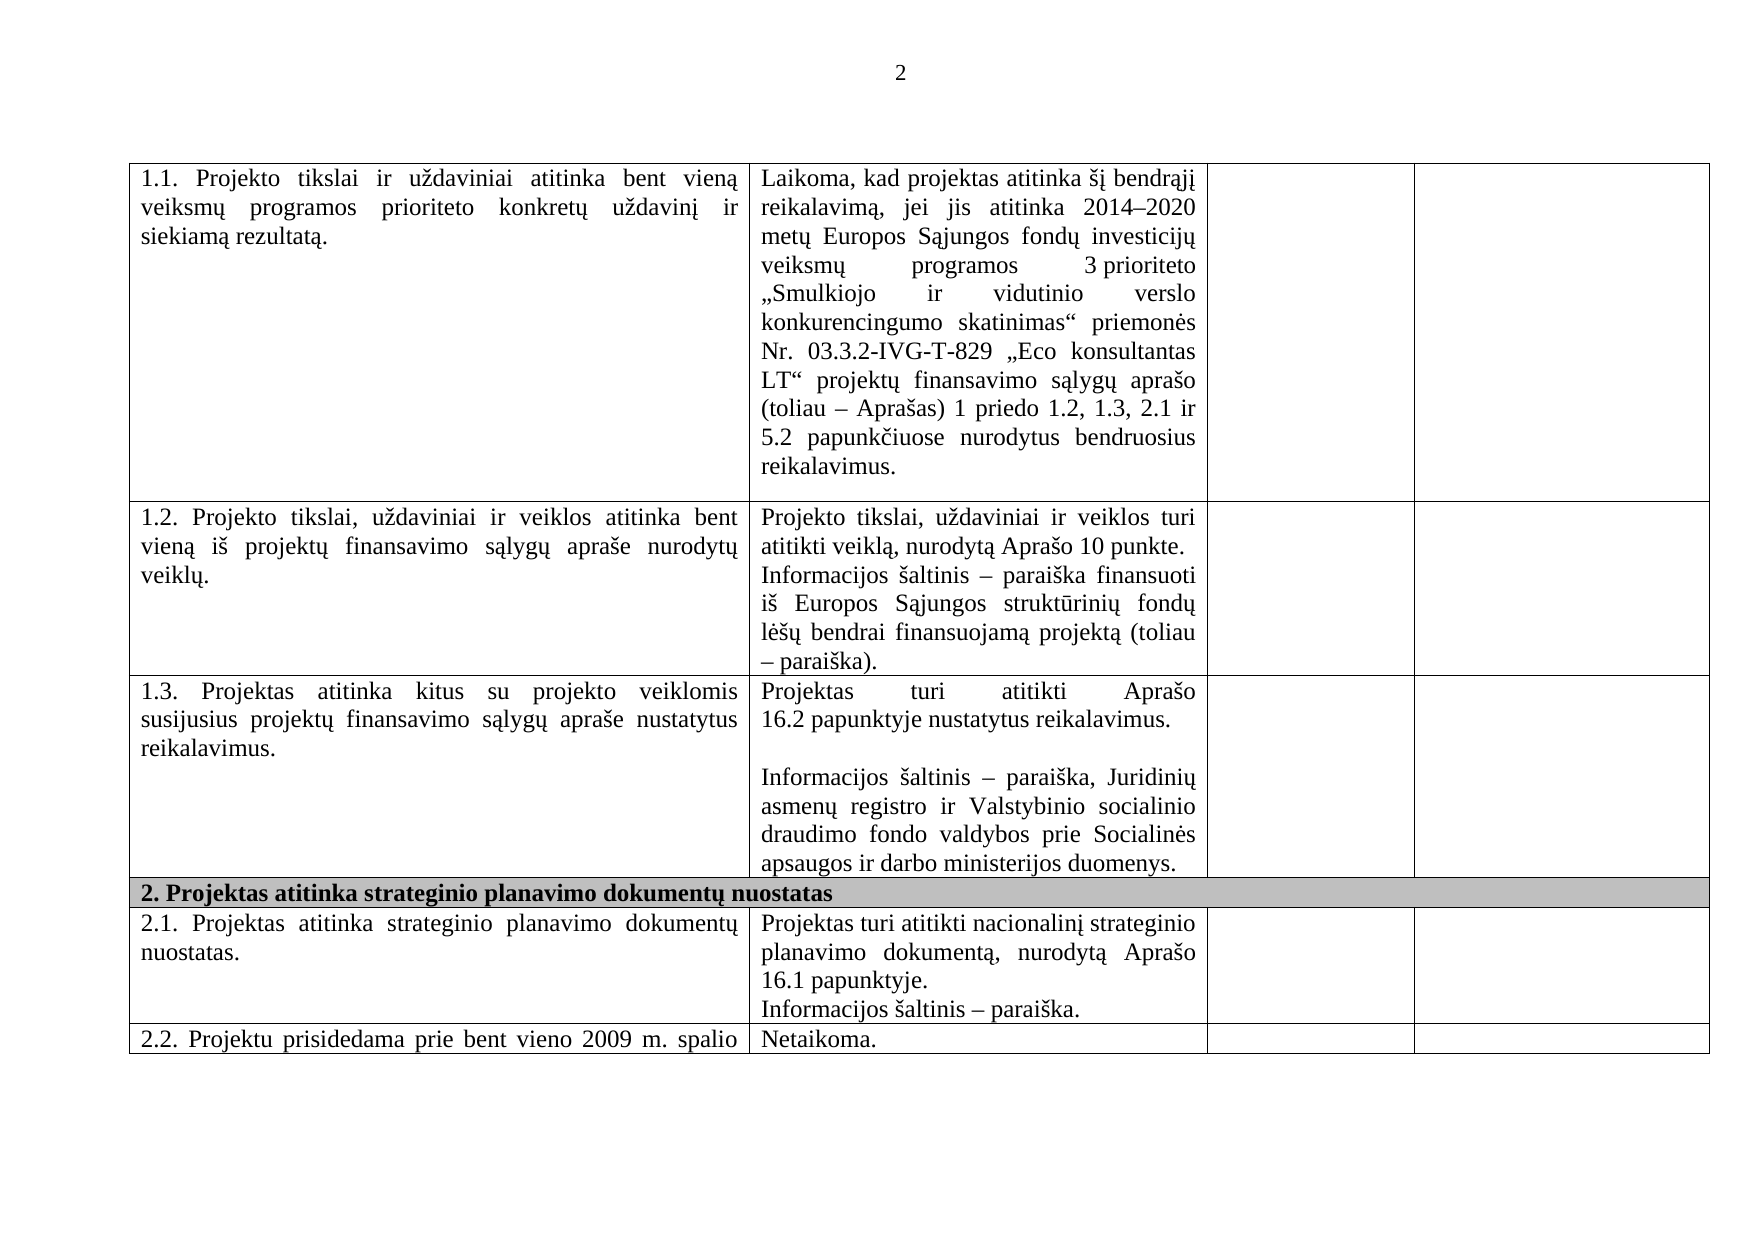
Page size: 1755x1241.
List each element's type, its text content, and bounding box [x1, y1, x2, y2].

table_cell 2.2. Projektu prisidedama prie bent vieno 2009 m. spalio [130, 1024, 749, 1053]
table_cell [1208, 908, 1414, 1023]
table_cell [1415, 502, 1709, 675]
table_cell 2.1. Projektas atitinka strateginio planavimo dokumentų nuostatas. [130, 908, 749, 1023]
table_cell Projekto tikslai, uždaviniai ir veiklos turi atitikti veiklą, nurodytą Aprašo 10 punkte. Informacijos šaltinis – paraiška finansuoti iš Europos Sąjungos struktūrinių fondų lėšų bendrai finansuojamą projektą (toliau – paraiška). [750, 502, 1207, 675]
table_cell Projektas turi atitikti nacionalinį strateginio planavimo dokumentą, nurodytą Aprašo 16.1 papunktyje. Informacijos šaltinis – paraiška. [750, 908, 1207, 1023]
table_cell Laikoma, kad projektas atitinka šį bendrąjį reikalavimą, jei jis atitinka 2014–2020 metų Europos Sąjungos fondų investicijų veiksmų programos 3 prioriteto „Smulkiojo ir vidutinio verslo konkurencingumo skatinimas“ priemonės Nr. 03.3.2-IVG-T-829 „Eco konsultantas LT“ projektų finansavimo sąlygų aprašo (toliau – Aprašas) 1 priedo 1.2, 1.3, 2.1 ir 5.2 papunkčiuose nurodytus bendruosius reikalavimus. [750, 164, 1207, 501]
table_cell [1208, 164, 1414, 501]
table_cell Netaikoma. [750, 1024, 1207, 1053]
table_cell [1415, 676, 1709, 877]
table_cell 1.1. Projekto tikslai ir uždaviniai atitinka bent vieną veiksmų programos prioriteto konkretų uždavinį ir siekiamą rezultatą. [130, 164, 749, 501]
table_cell 1.2. Projekto tikslai, uždaviniai ir veiklos atitinka bent vieną iš projektų finansavimo sąlygų apraše nurodytų veiklų. [130, 502, 749, 675]
table_cell [1208, 1024, 1414, 1053]
table_cell [1415, 1024, 1709, 1053]
table_cell Projektas turi atitikti Aprašo 16.2 papunktyje nustatytus reikalavimus. Informacijos šaltinis – paraiška, Juridinių asmenų registro ir Valstybinio socialinio draudimo fondo valdybos prie Socialinės apsaugos ir darbo ministerijos duomenys. [750, 676, 1207, 877]
table_cell [1415, 164, 1709, 501]
table_cell [1415, 908, 1709, 1023]
table_cell 1.3. Projektas atitinka kitus su projekto veiklomis susijusius projektų finansavimo sąlygų apraše nustatytus reikalavimus. [130, 676, 749, 877]
table_cell 2. Projektas atitinka strateginio planavimo dokumentų nuostatas [130, 878, 1709, 907]
table_cell [1208, 676, 1414, 877]
table_cell [1208, 502, 1414, 675]
